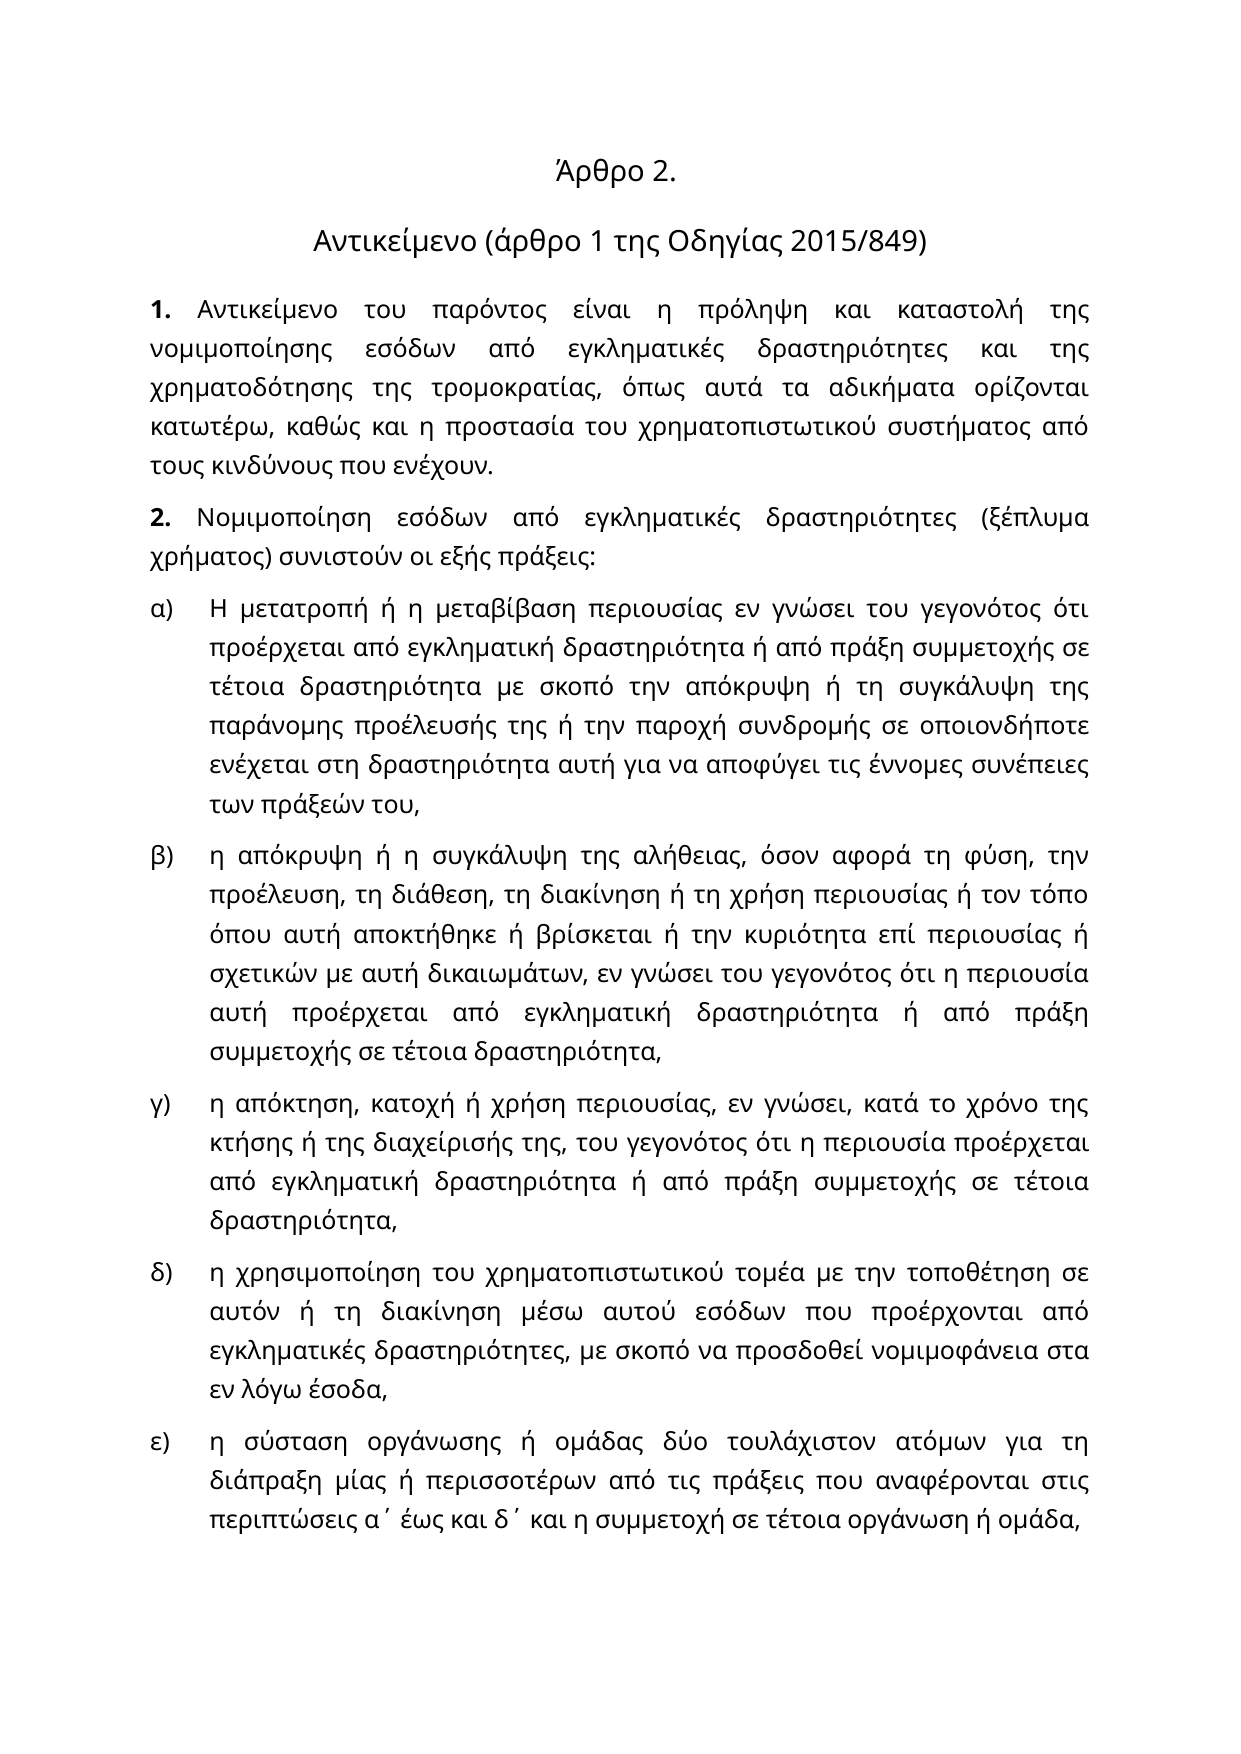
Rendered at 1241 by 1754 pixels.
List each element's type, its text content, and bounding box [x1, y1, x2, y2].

list β) η απόκρυψη ή η συγκάλυψη της αλήθειας, όσον αφορά τη φύση, την προέλευση, τη διάθεση, τη διακίνηση ή τη χρήση περιουσίας ή τον τόπο όπου αυτή αποκτήθηκε ή βρίσκεται ή την κυριότητα επί περιουσίας ή σχετικών με αυτή δικαιωμάτων, εν γνώσει του γεγονότος ότι η περιουσία αυτή προέρχεται από εγκληματική δραστηριότητα ή από πράξη συμμετοχής σε τέτοια δραστηριότητα, [150, 838, 1090, 1068]
list δ) η χρησιμοποίηση του χρηματοπιστωτικού τομέα με την τοποθέτηση σε αυτόν ή τη διακίνηση μέσω αυτού εσόδων που προέρχονται από εγκληματικές δραστηριότητες, με σκοπό να προσδοθεί νομιμοφάνεια στα εν λόγω έσοδα, [150, 1254, 1090, 1406]
list ε) η σύσταση οργάνωσης ή ομάδας δύο τουλάχιστον ατόμων για τη διάπραξη μίας ή περισσοτέρων από τις πράξεις που αναφέρονται στις περιπτώσεις α΄ έως και δ΄ και η συμμετοχή σε τέτοια οργάνωση ή ομάδα, [150, 1424, 1090, 1536]
text 2. Νομιμοποίηση εσόδων από εγκληματικές δραστηριότητες (ξέπλυμα χρήματος) συνιστούν οι εξής πράξεις: [150, 499, 1090, 573]
subtitle Αντικείμενο (άρθρο 1 της Οδηγίας 2015/849) [150, 221, 1090, 260]
subtitle Άρθρο 2. [150, 150, 1090, 190]
list γ) η απόκτηση, κατοχή ή χρήση περιουσίας, εν γνώσει, κατά το χρόνο της κτήσης ή της διαχείρισής της, του γεγονότος ότι η περιουσία προέρχεται από εγκληματική δραστηριότητα ή από πράξη συμμετοχής σε τέτοια δραστηριότητα, [150, 1085, 1090, 1237]
text 1. Αντικείμενο του παρόντος είναι η πρόληψη και καταστολή της νομιμοποίησης εσόδων από εγκληματικές δραστηριότητες και της χρηματοδότησης της τρομοκρατίας, όπως αυτά τα αδικήματα ορίζονται κατωτέρω, καθώς και η προστασία του χρηματοπιστωτικού συστήματος από τους κινδύνους που ενέχουν. [150, 291, 1090, 482]
list α) H μετατροπή ή η μεταβίβαση περιουσίας εν γνώσει του γεγονότος ότι προέρχεται από εγκληματική δραστηριότητα ή από πράξη συμμετοχής σε τέτοια δραστηριότητα με σκοπό την απόκρυψη ή τη συγκάλυψη της παράνομης προέλευσής της ή την παροχή συνδρομής σε οποιονδήποτε ενέχεται στη δραστηριότητα αυτή για να αποφύγει τις έννομες συνέπειες των πράξεών του, [150, 590, 1090, 820]
